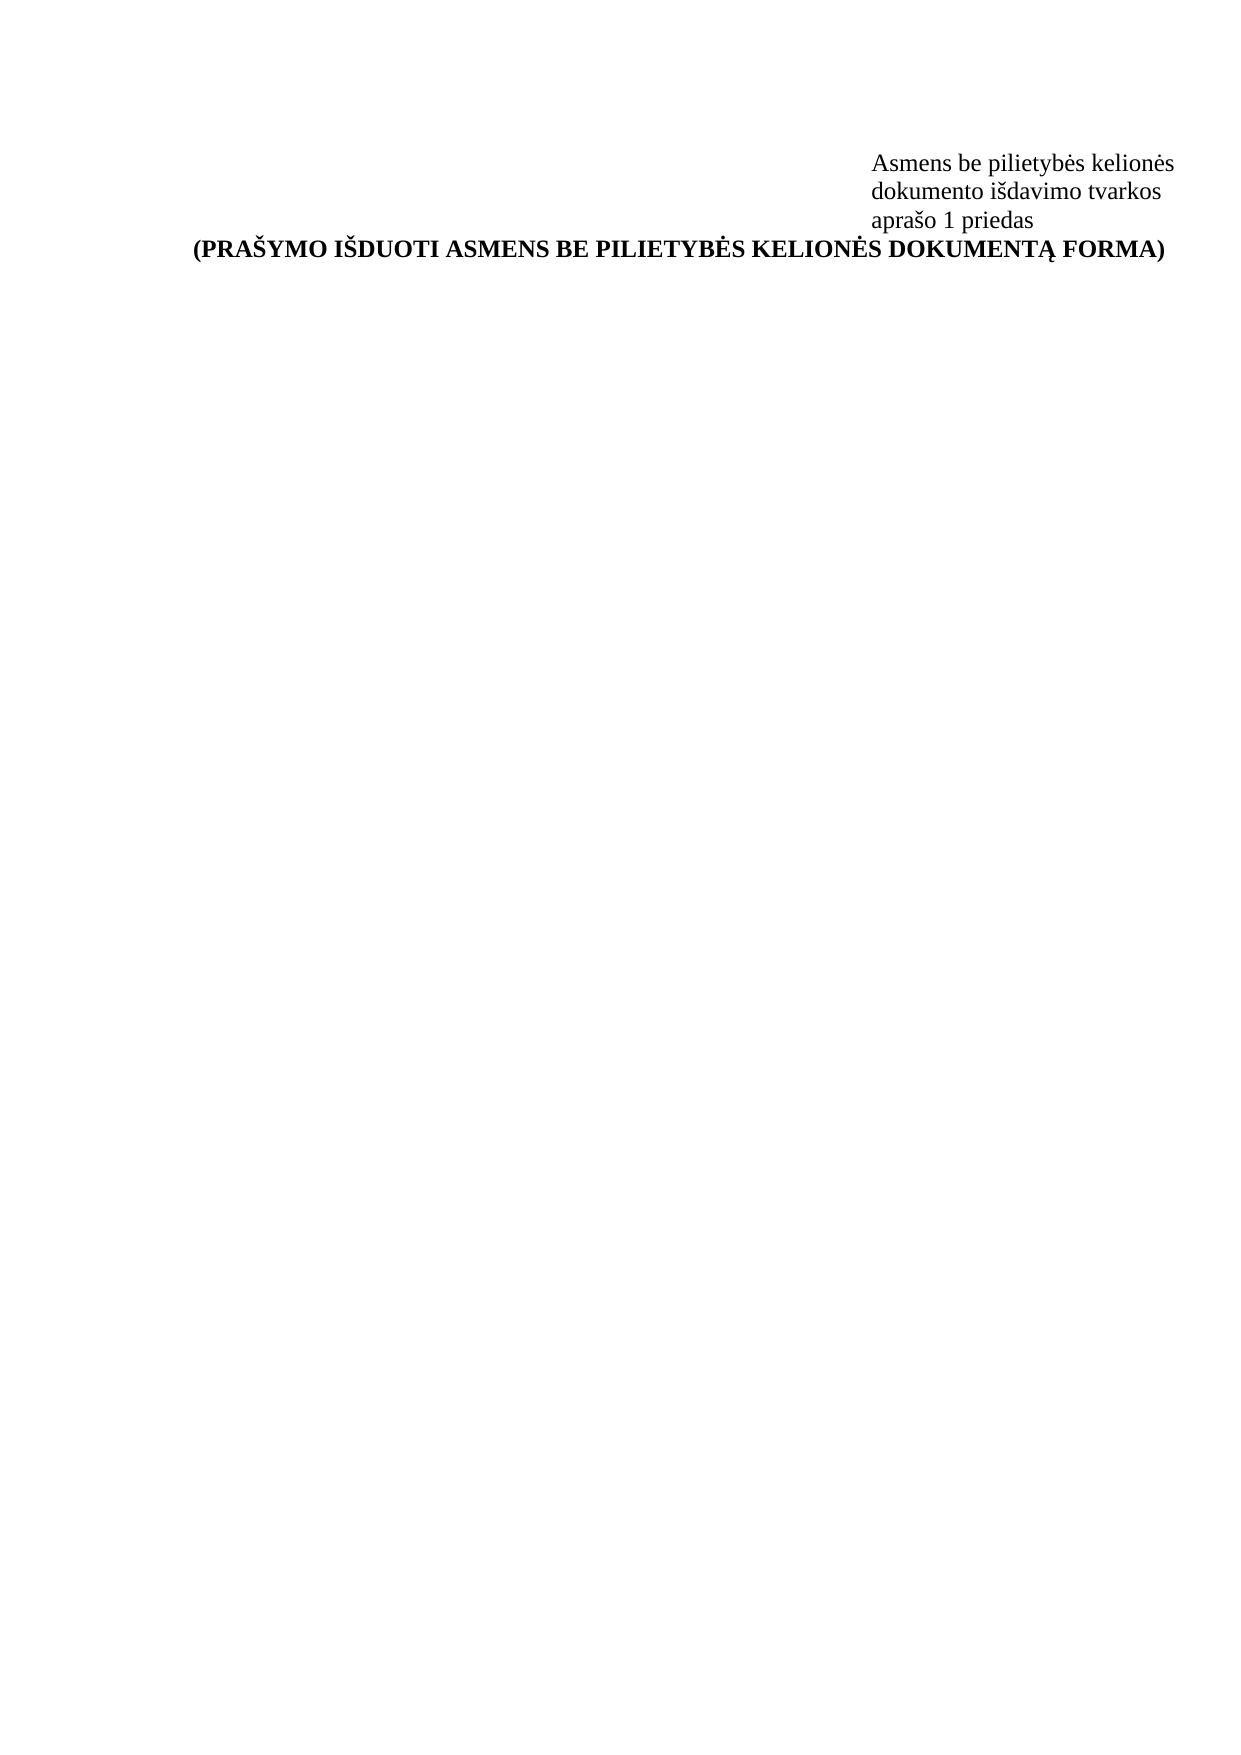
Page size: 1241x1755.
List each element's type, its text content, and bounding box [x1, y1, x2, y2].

text Asmens be pilietybės kelionės [871, 148, 1181, 176]
text (PRAŠYMO IŠDUOTI ASMENS BE PILIETYBĖS KELIONĖS DOKUMENTĄ FORMA) [177, 234, 1181, 263]
text aprašo 1 priedas [871, 205, 1181, 234]
text dokumento išdavimo tvarkos [871, 176, 1181, 205]
